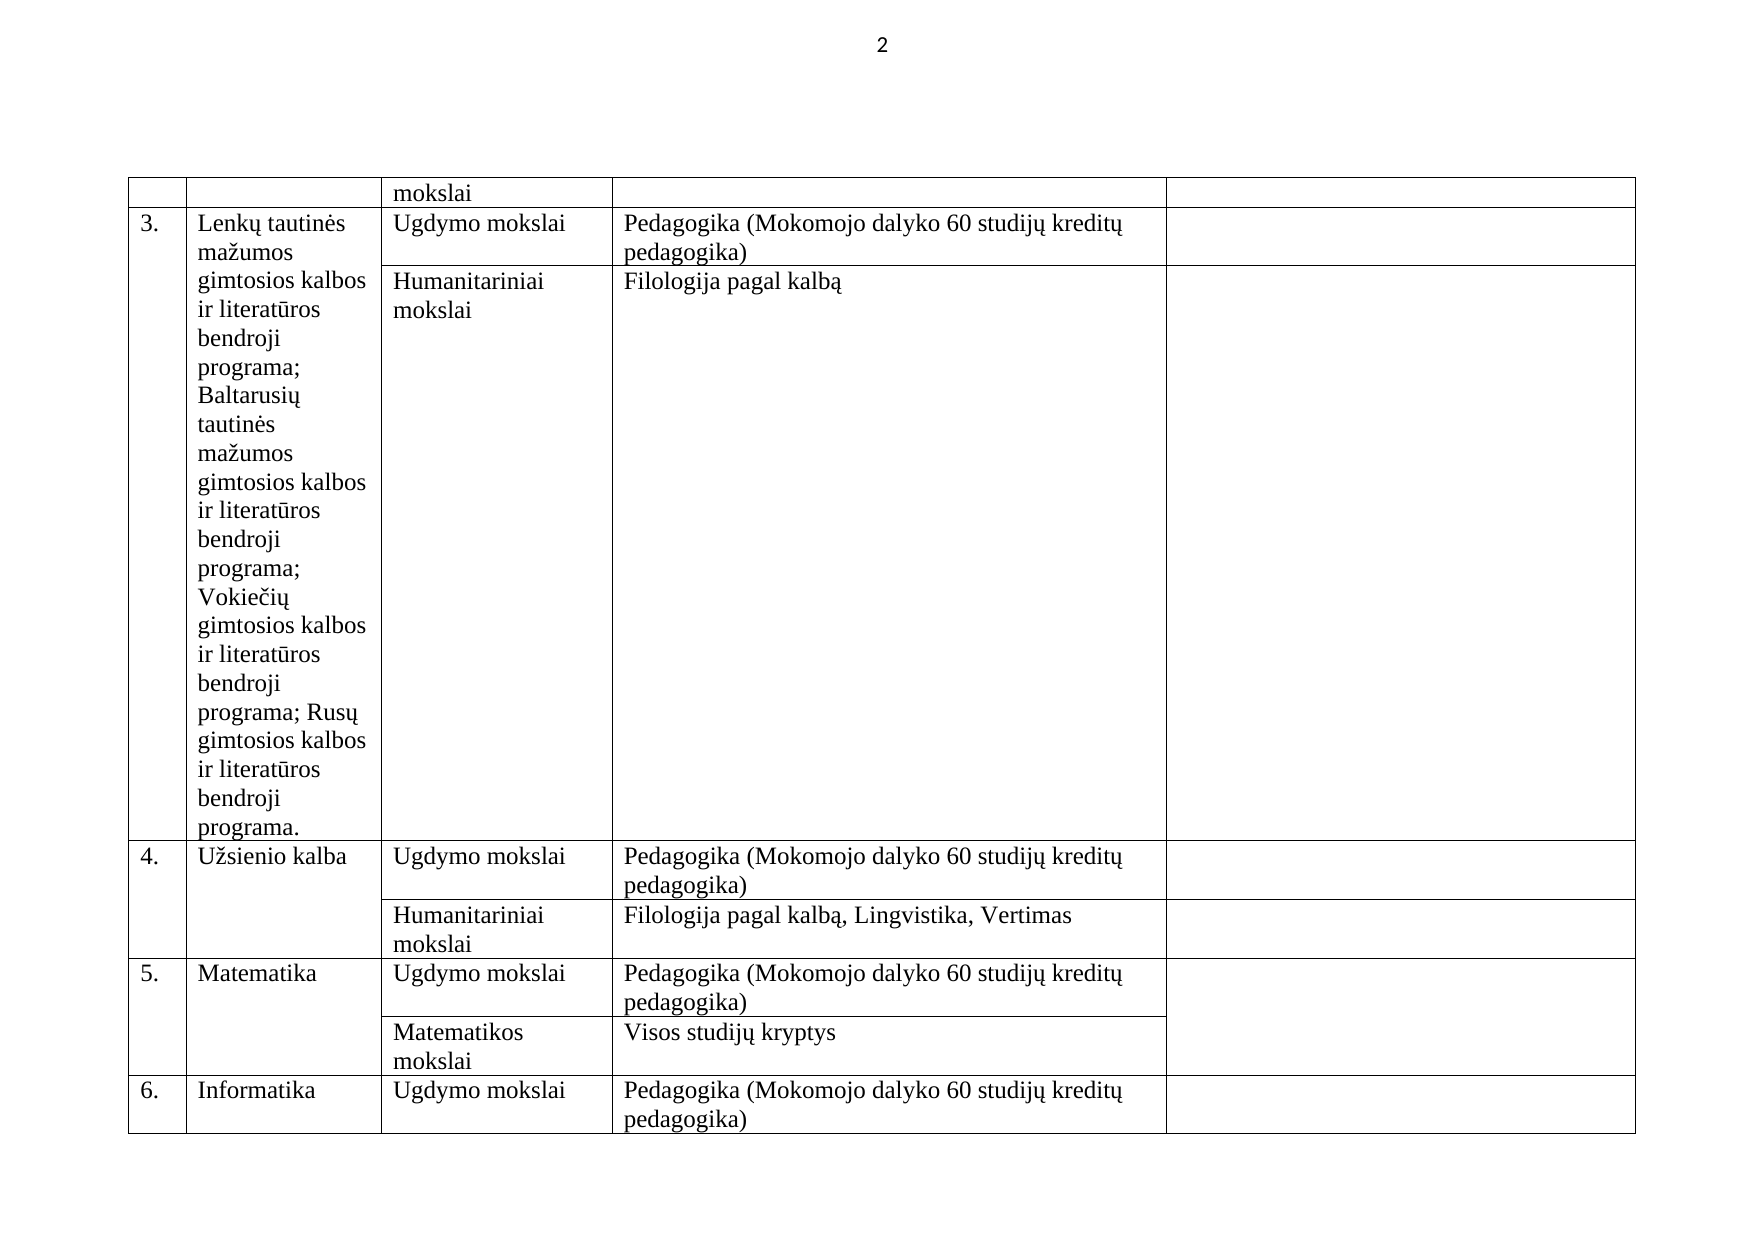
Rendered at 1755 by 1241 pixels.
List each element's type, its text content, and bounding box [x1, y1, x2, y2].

table_cell Matematika [187, 959, 381, 1074]
table_cell Filologija pagal kalbą, Lingvistika, Vertimas [613, 900, 1166, 957]
table_cell Visos studijų kryptys [613, 1017, 1166, 1074]
table_cell 4. [129, 841, 186, 957]
table_cell Pedagogika (Mokomojo dalyko 60 studijų kreditų pedagogika) [613, 1076, 1166, 1133]
table_cell 5. [129, 959, 186, 1074]
table_cell Humanitariniai mokslai [382, 266, 612, 840]
table_cell Užsienio kalba [187, 841, 381, 957]
table_cell [1167, 900, 1635, 957]
table_cell Filologija pagal kalbą [613, 266, 1166, 840]
table_cell [129, 178, 186, 207]
table_cell mokslai [382, 178, 612, 207]
table_cell Pedagogika (Mokomojo dalyko 60 studijų kreditų pedagogika) [613, 841, 1166, 899]
table_cell [1167, 266, 1635, 840]
table_cell Matematikos mokslai [382, 1017, 612, 1074]
table_cell Informatika [187, 1076, 381, 1133]
table_cell Ugdymo mokslai [382, 959, 612, 1016]
table_cell [1167, 959, 1635, 1074]
table_cell [613, 178, 1166, 207]
table_cell [1167, 1076, 1635, 1133]
table_cell Ugdymo mokslai [382, 1076, 612, 1133]
table_cell 6. [129, 1076, 186, 1133]
table_cell [187, 178, 381, 207]
table_cell Ugdymo mokslai [382, 841, 612, 899]
table_cell Ugdymo mokslai [382, 208, 612, 265]
table_cell Pedagogika (Mokomojo dalyko 60 studijų kreditų pedagogika) [613, 208, 1166, 265]
table_cell Lenkų tautinės mažumos gimtosios kalbos ir literatūros bendroji programa; Baltarusių tautinės mažumos gimtosios kalbos ir literatūros bendroji programa; Vokiečių gimtosios kalbos ir literatūros bendroji programa; Rusų gimtosios kalbos ir literatūros bendroji programa. [187, 208, 381, 840]
table_cell 3. [129, 208, 186, 840]
table_cell Humanitariniai mokslai [382, 900, 612, 957]
table_cell [1167, 841, 1635, 899]
table_cell [1167, 208, 1635, 265]
table_cell [1167, 178, 1635, 207]
table_cell Pedagogika (Mokomojo dalyko 60 studijų kreditų pedagogika) [613, 959, 1166, 1016]
